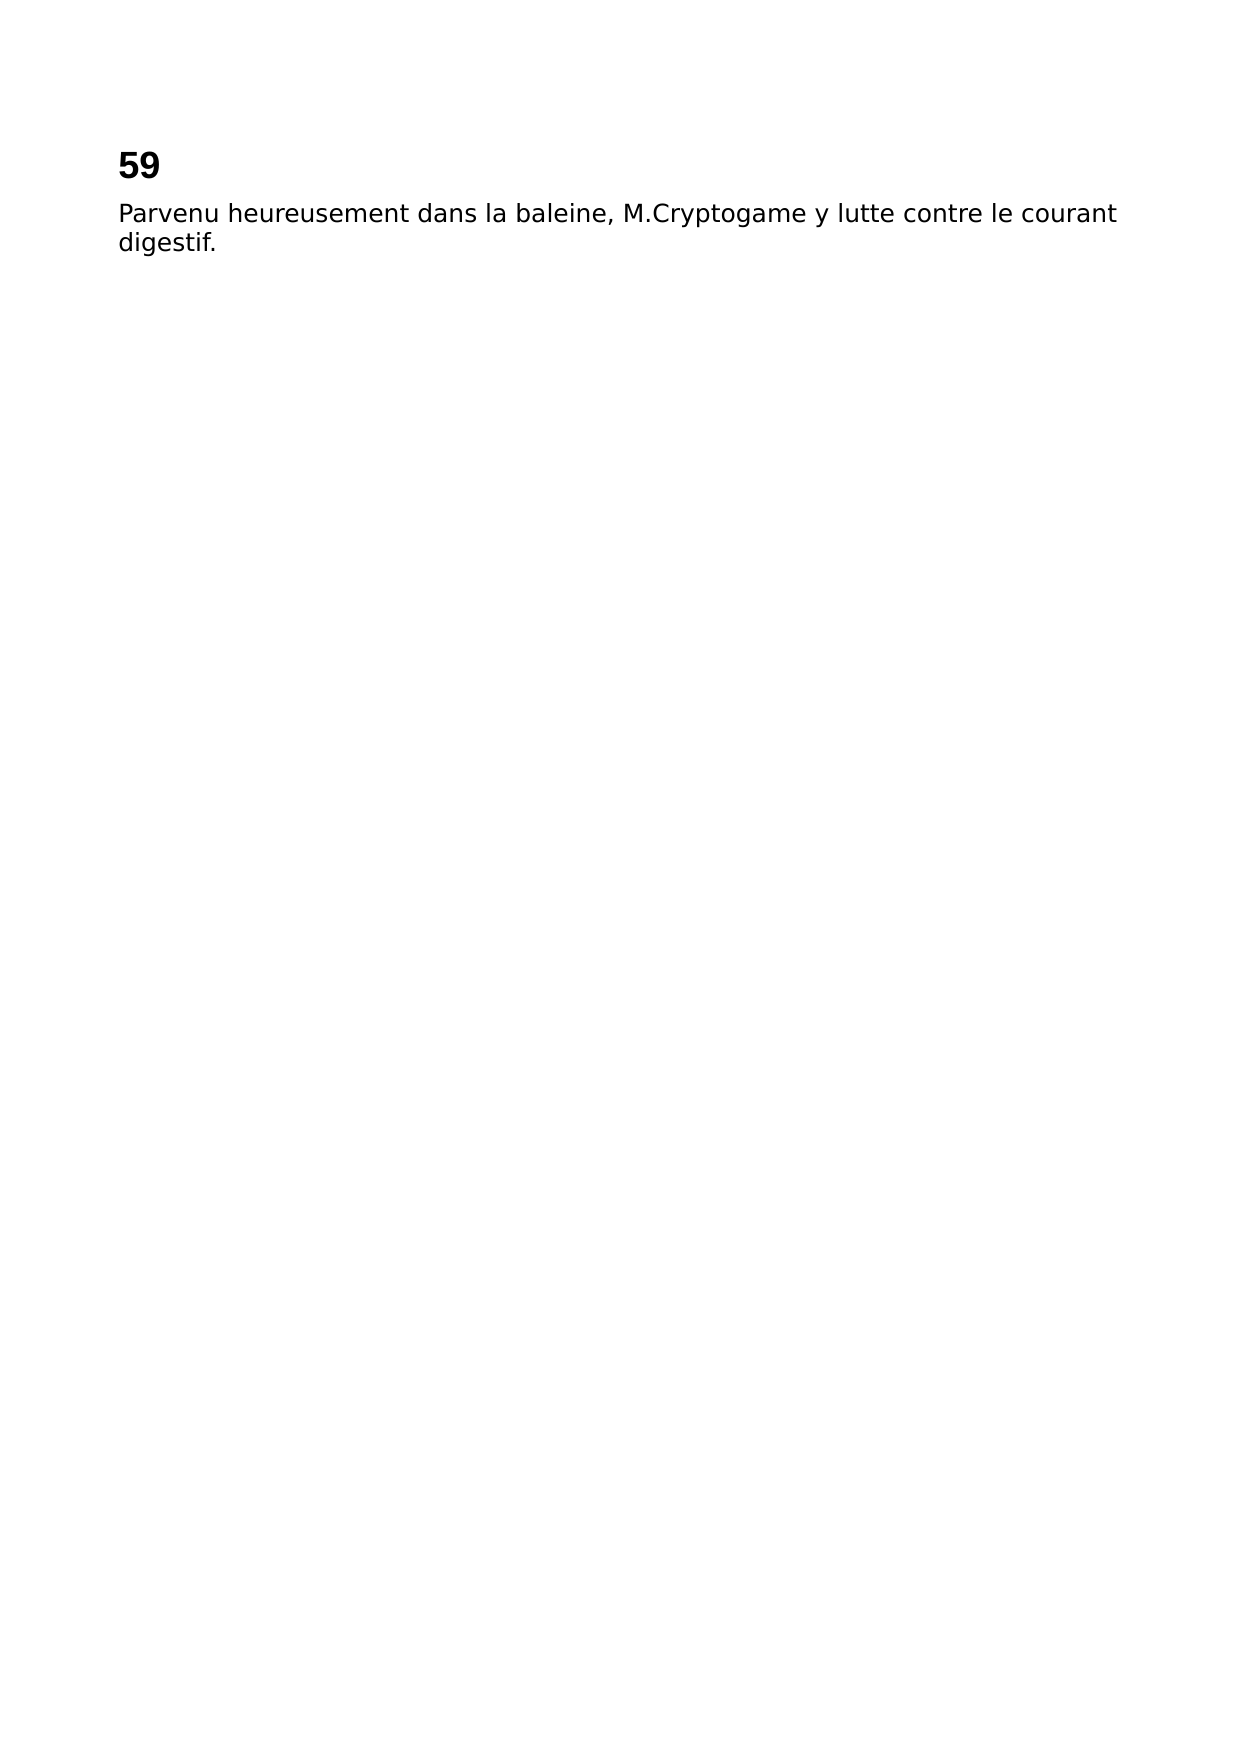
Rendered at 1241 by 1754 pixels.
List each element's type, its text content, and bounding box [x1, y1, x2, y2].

text Parvenu heureusement dans la baleine, M.Cryptogame y lutte contre le courant digestif. [118, 199, 1122, 258]
subtitle 59 [118, 143, 1122, 187]
